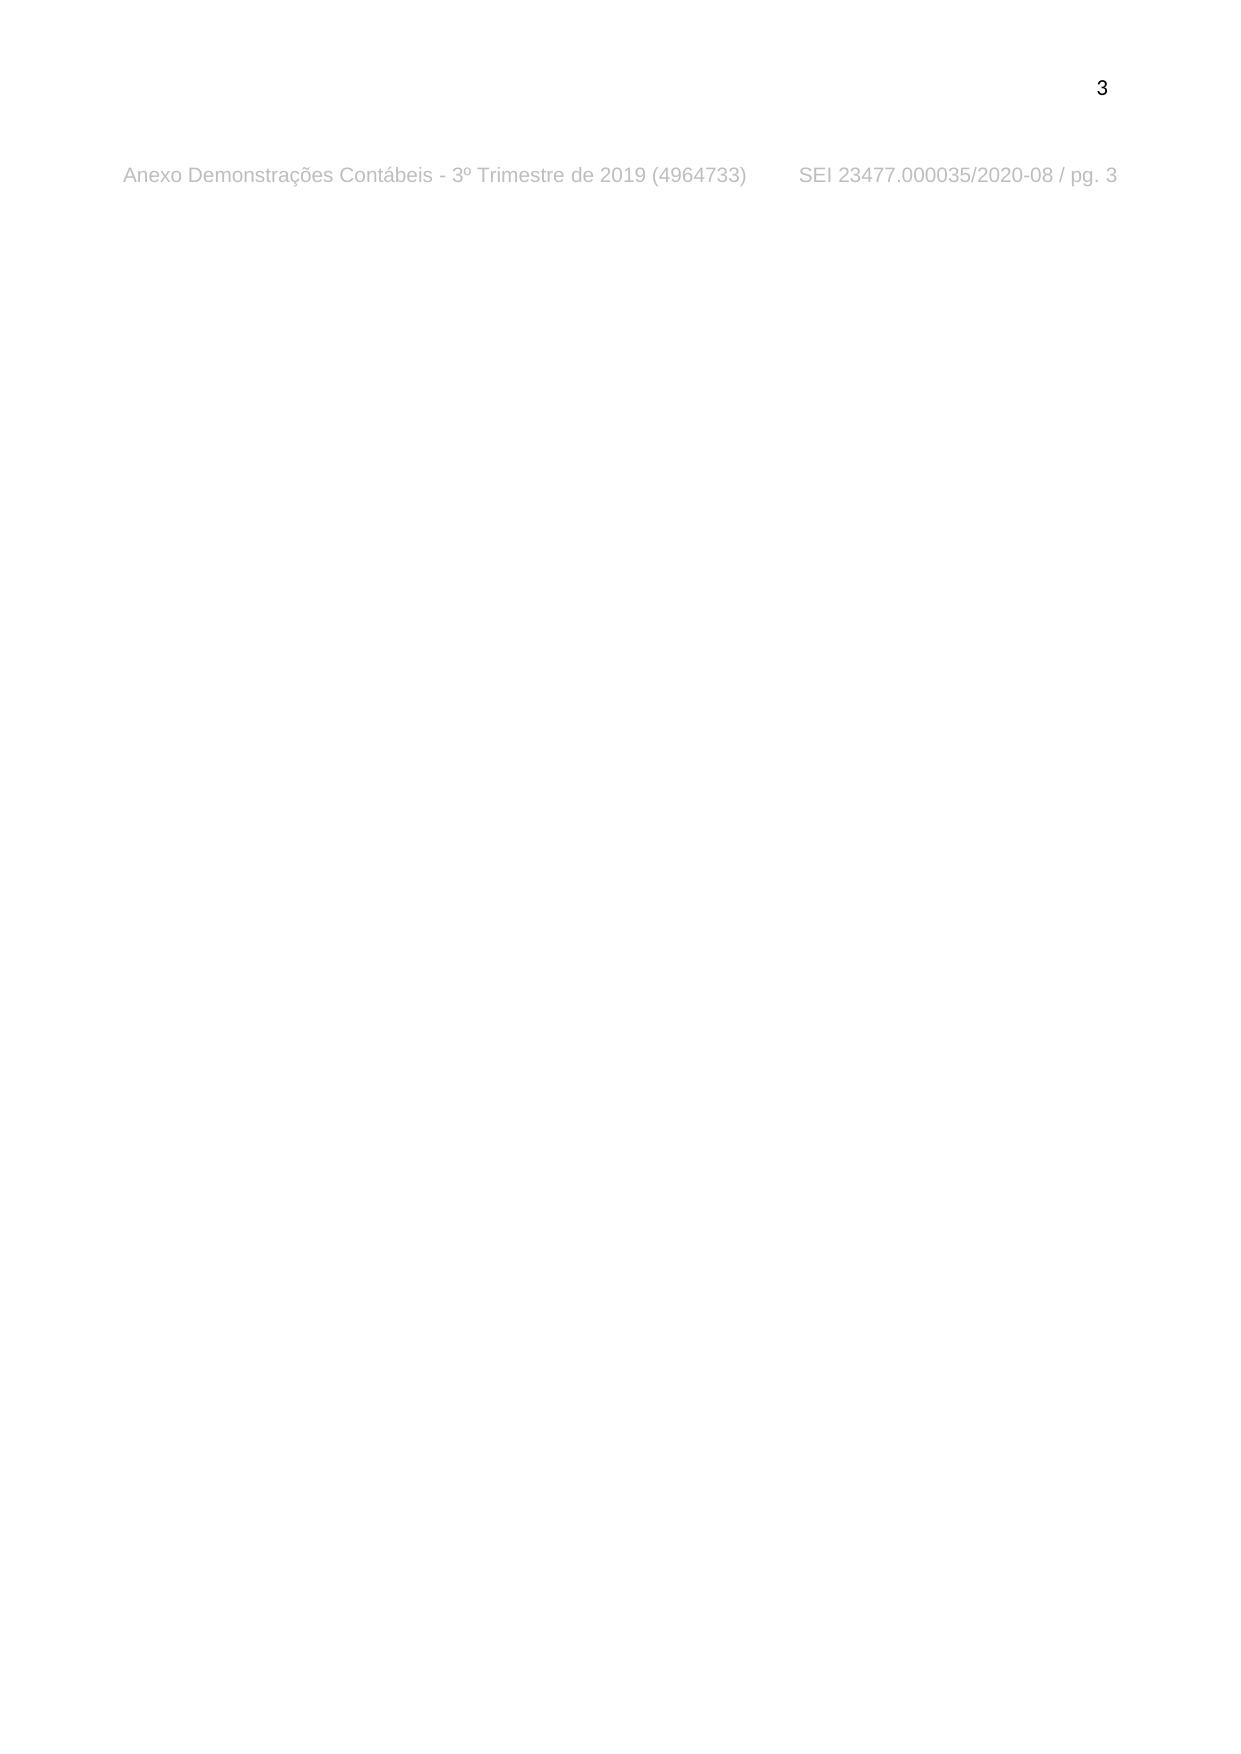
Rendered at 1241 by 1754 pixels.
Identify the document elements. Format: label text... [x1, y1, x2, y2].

text Anexo Demonstrações Contábeis - 3º Trimestre de 2019 (4964733) SEI 23477.000035/2020-08 / pg. 3 [123, 163, 1154, 187]
text 3 [1096, 73, 1154, 102]
